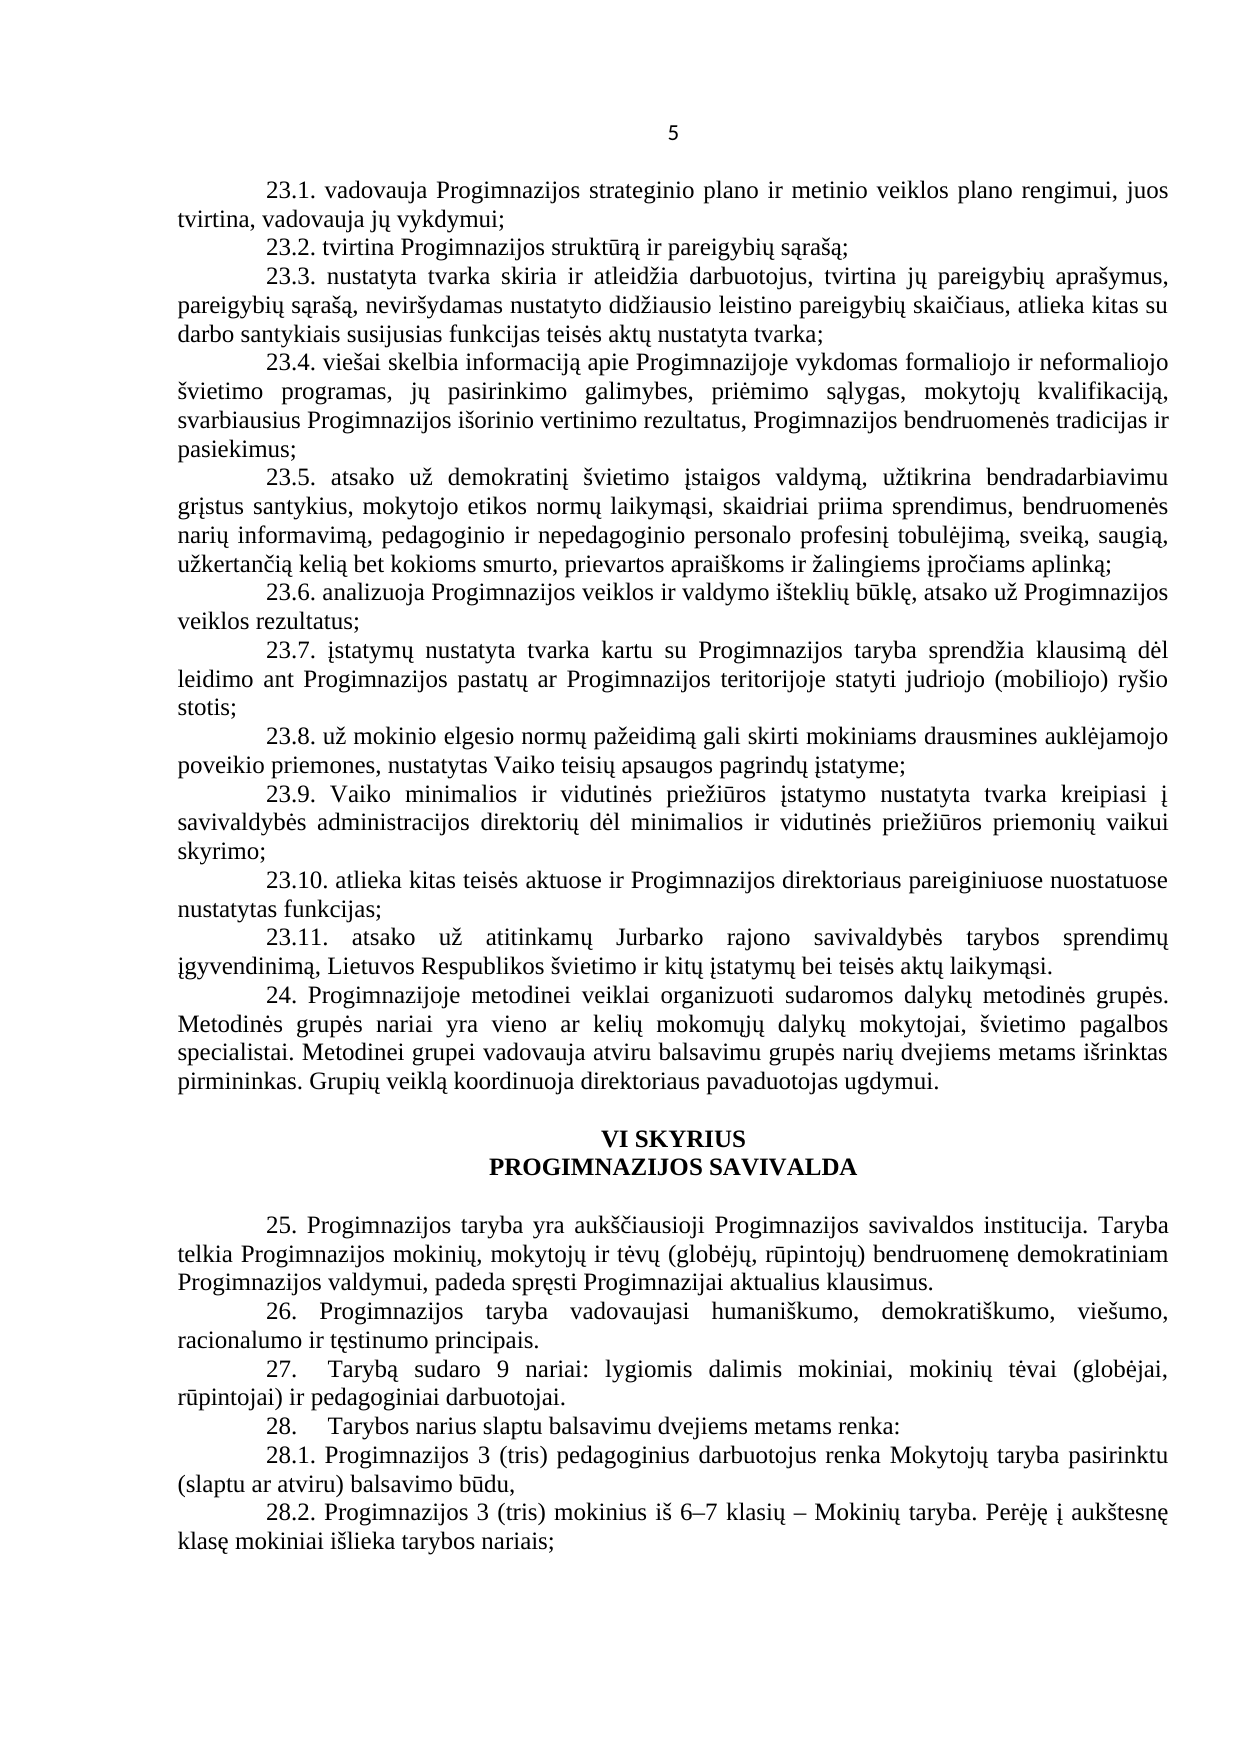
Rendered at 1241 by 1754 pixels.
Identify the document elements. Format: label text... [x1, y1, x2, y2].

text VI SKYRIUS [177, 1124, 1169, 1152]
text 28.2. Progimnazijos 3 (tris) mokinius iš 6–7 klasių – Mokinių taryba. Perėję į aukštesnę klasę mokiniai išlieka tarybos nariais; [177, 1497, 1169, 1555]
text PROGIMNAZIJOS SAVIVALDA [177, 1152, 1169, 1181]
text 23.3. nustatyta tvarka skiria ir atleidžia darbuotojus, tvirtina jų pareigybių aprašymus, pareigybių sąrašą, neviršydamas nustatyto didžiausio leistino pareigybių skaičiaus, atlieka kitas su darbo santykiais susijusias funkcijas teisės aktų nustatyta tvarka; [177, 261, 1169, 347]
text 23.11. atsako už atitinkamų Jurbarko rajono savivaldybės tarybos sprendimų įgyvendinimą, Lietuvos Respublikos švietimo ir kitų įstatymų bei teisės aktų laikymąsi. [177, 922, 1169, 980]
text 23.4. viešai skelbia informaciją apie Progimnazijoje vykdomas formaliojo ir neformaliojo švietimo programas, jų pasirinkimo galimybes, priėmimo sąlygas, mokytojų kvalifikaciją, svarbiausius Progimnazijos išorinio vertinimo rezultatus, Progimnazijos bendruomenės tradicijas ir pasiekimus; [177, 347, 1169, 462]
text 23.5. atsako už demokratinį švietimo įstaigos valdymą, užtikrina bendradarbiavimu grįstus santykius, mokytojo etikos normų laikymąsi, skaidriai priima sprendimus, bendruomenės narių informavimą, pedagoginio ir nepedagoginio personalo profesinį tobulėjimą, sveiką, saugią, užkertančią kelią bet kokioms smurto, prievartos apraiškoms ir žalingiems įpročiams aplinką; [177, 462, 1169, 577]
text 27. Tarybą sudaro 9 nariai: lygiomis dalimis mokiniai, mokinių tėvai (globėjai, rūpintojai) ir pedagoginiai darbuotojai. [177, 1354, 1169, 1411]
text 23.10. atlieka kitas teisės aktuose ir Progimnazijos direktoriaus pareiginiuose nuostatuose nustatytas funkcijas; [177, 865, 1169, 922]
text 23.7. įstatymų nustatyta tvarka kartu su Progimnazijos taryba sprendžia klausimą dėl leidimo ant Progimnazijos pastatų ar Progimnazijos teritorijoje statyti judriojo (mobiliojo) ryšio stotis; [177, 635, 1169, 721]
text 26. Progimnazijos taryba vadovaujasi humaniškumo, demokratiškumo, viešumo, racionalumo ir tęstinumo principais. [177, 1296, 1169, 1354]
text 25. Progimnazijos taryba yra aukščiausioji Progimnazijos savivaldos institucija. Taryba telkia Progimnazijos mokinių, mokytojų ir tėvų (globėjų, rūpintojų) bendruomenę demokratiniam Progimnazijos valdymui, padeda spręsti Progimnazijai aktualius klausimus. [177, 1210, 1169, 1296]
text 23.8. už mokinio elgesio normų pažeidimą gali skirti mokiniams drausmines auklėjamojo poveikio priemones, nustatytas Vaiko teisių apsaugos pagrindų įstatyme; [177, 721, 1169, 779]
text 23.9. Vaiko minimalios ir vidutinės priežiūros įstatymo nustatyta tvarka kreipiasi į savivaldybės administracijos direktorių dėl minimalios ir vidutinės priežiūros priemonių vaikui skyrimo; [177, 779, 1169, 865]
text 23.6. analizuoja Progimnazijos veiklos ir valdymo išteklių būklę, atsako už Progimnazijos veiklos rezultatus; [177, 577, 1169, 635]
text 28.1. Progimnazijos 3 (tris) pedagoginius darbuotojus renka Mokytojų taryba pasirinktu (slaptu ar atviru) balsavimo būdu, [177, 1440, 1169, 1497]
text 23.1. vadovauja Progimnazijos strateginio plano ir metinio veiklos plano rengimui, juos tvirtina, vadovauja jų vykdymui; [177, 175, 1169, 232]
text 23.2. tvirtina Progimnazijos struktūrą ir pareigybių sąrašą; [177, 232, 1169, 261]
text 28. Tarybos narius slaptu balsavimu dvejiems metams renka: [177, 1411, 1169, 1440]
text 24. Progimnazijoje metodinei veiklai organizuoti sudaromos dalykų metodinės grupės. Metodinės grupės nariai yra vieno ar kelių mokomųjų dalykų mokytojai, švietimo pagalbos specialistai. Metodinei grupei vadovauja atviru balsavimu grupės narių dvejiems metams išrinktas pirmininkas. Grupių veiklą koordinuoja direktoriaus pavaduotojas ugdymui. [177, 980, 1169, 1095]
